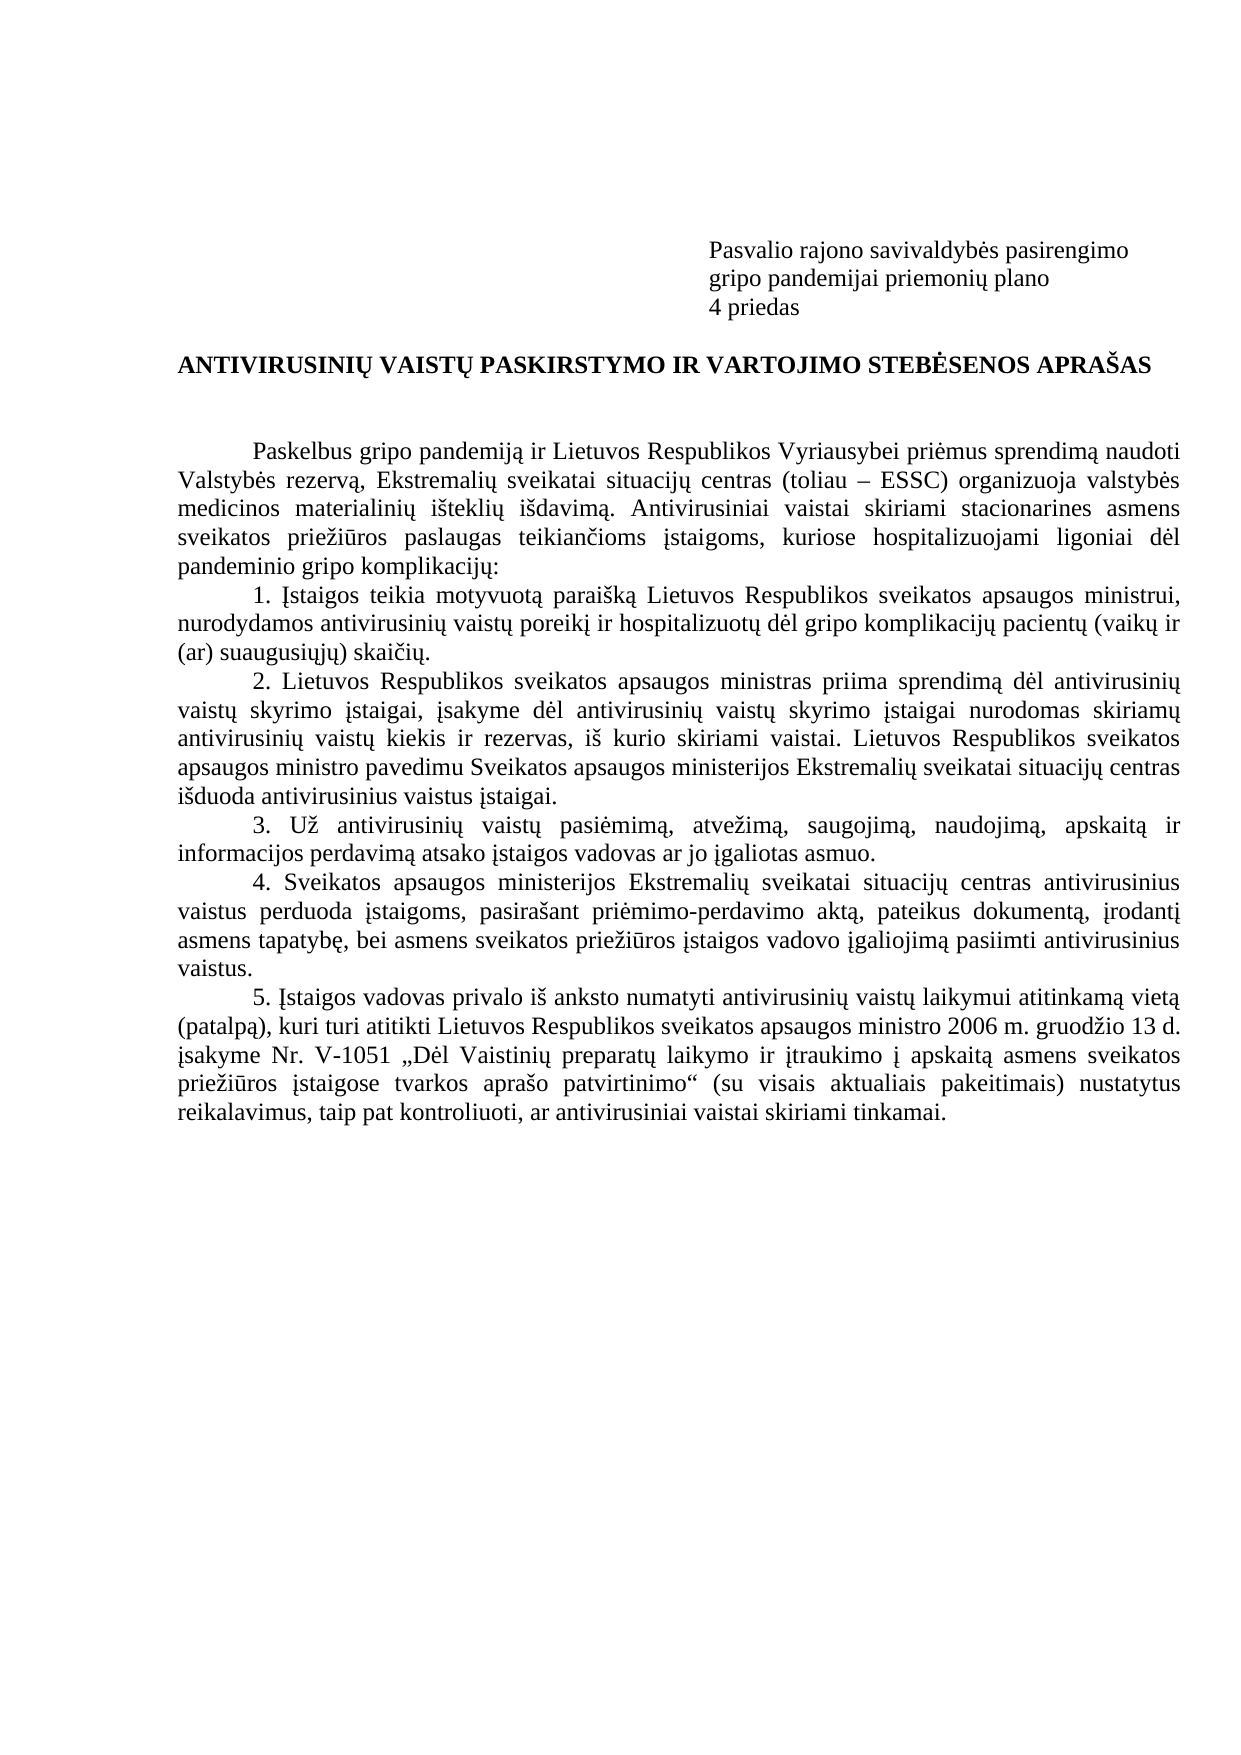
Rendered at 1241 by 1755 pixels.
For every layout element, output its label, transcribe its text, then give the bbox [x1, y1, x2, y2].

text ANTIVIRUSINIŲ VAISTŲ PASKIRSTYMO IR VARTOJIMO STEBĖSENOS APRAŠAS [177, 350, 1181, 378]
text 5. Įstaigos vadovas privalo iš anksto numatyti antivirusinių vaistų laikymui atitinkamą vietą (patalpą), kuri turi atitikti Lietuvos Respublikos sveikatos apsaugos ministro 2006 m. gruodžio 13 d. įsakyme Nr. V-1051 „Dėl Vaistinių preparatų laikymo ir įtraukimo į apskaitą asmens sveikatos priežiūros įstaigose tvarkos aprašo patvirtinimo“ (su visais aktualiais pakeitimais) nustatytus reikalavimus, taip pat kontroliuoti, ar antivirusiniai vaistai skiriami tinkamai. [177, 982, 1181, 1126]
text 4 priedas [177, 292, 1181, 321]
text 2. Lietuvos Respublikos sveikatos apsaugos ministras priima sprendimą dėl antivirusinių vaistų skyrimo įstaigai, įsakyme dėl antivirusinių vaistų skyrimo įstaigai nurodomas skiriamų antivirusinių vaistų kiekis ir rezervas, iš kurio skiriami vaistai. Lietuvos Respublikos sveikatos apsaugos ministro pavedimu Sveikatos apsaugos ministerijos Ekstremalių sveikatai situacijų centras išduoda antivirusinius vaistus įstaigai. [177, 666, 1181, 810]
text 4. Sveikatos apsaugos ministerijos Ekstremalių sveikatai situacijų centras antivirusinius vaistus perduoda įstaigoms, pasirašant priėmimo-perdavimo aktą, pateikus dokumentą, įrodantį asmens tapatybę, bei asmens sveikatos priežiūros įstaigos vadovo įgaliojimą pasiimti antivirusinius vaistus. [177, 867, 1181, 982]
text 3. Už antivirusinių vaistų pasiėmimą, atvežimą, saugojimą, naudojimą, apskaitą ir informacijos perdavimą atsako įstaigos vadovas ar jo įgaliotas asmuo. [177, 810, 1181, 867]
text 1. Įstaigos teikia motyvuotą paraišką Lietuvos Respublikos sveikatos apsaugos ministrui, nurodydamos antivirusinių vaistų poreikį ir hospitalizuotų dėl gripo komplikacijų pacientų (vaikų ir (ar) suaugusiųjų) skaičių. [177, 580, 1181, 666]
text Paskelbus gripo pandemiją ir Lietuvos Respublikos Vyriausybei priėmus sprendimą naudoti Valstybės rezervą, Ekstremalių sveikatai situacijų centras (toliau – ESSC) organizuoja valstybės medicinos materialinių išteklių išdavimą. Antivirusiniai vaistai skiriami stacionarines asmens sveikatos priežiūros paslaugas teikiančioms įstaigoms, kuriose hospitalizuojami ligoniai dėl pandeminio gripo komplikacijų: [177, 436, 1181, 580]
text Pasvalio rajono savivaldybės pasirengimo [177, 235, 1181, 263]
text gripo pandemijai priemonių plano [177, 263, 1181, 292]
